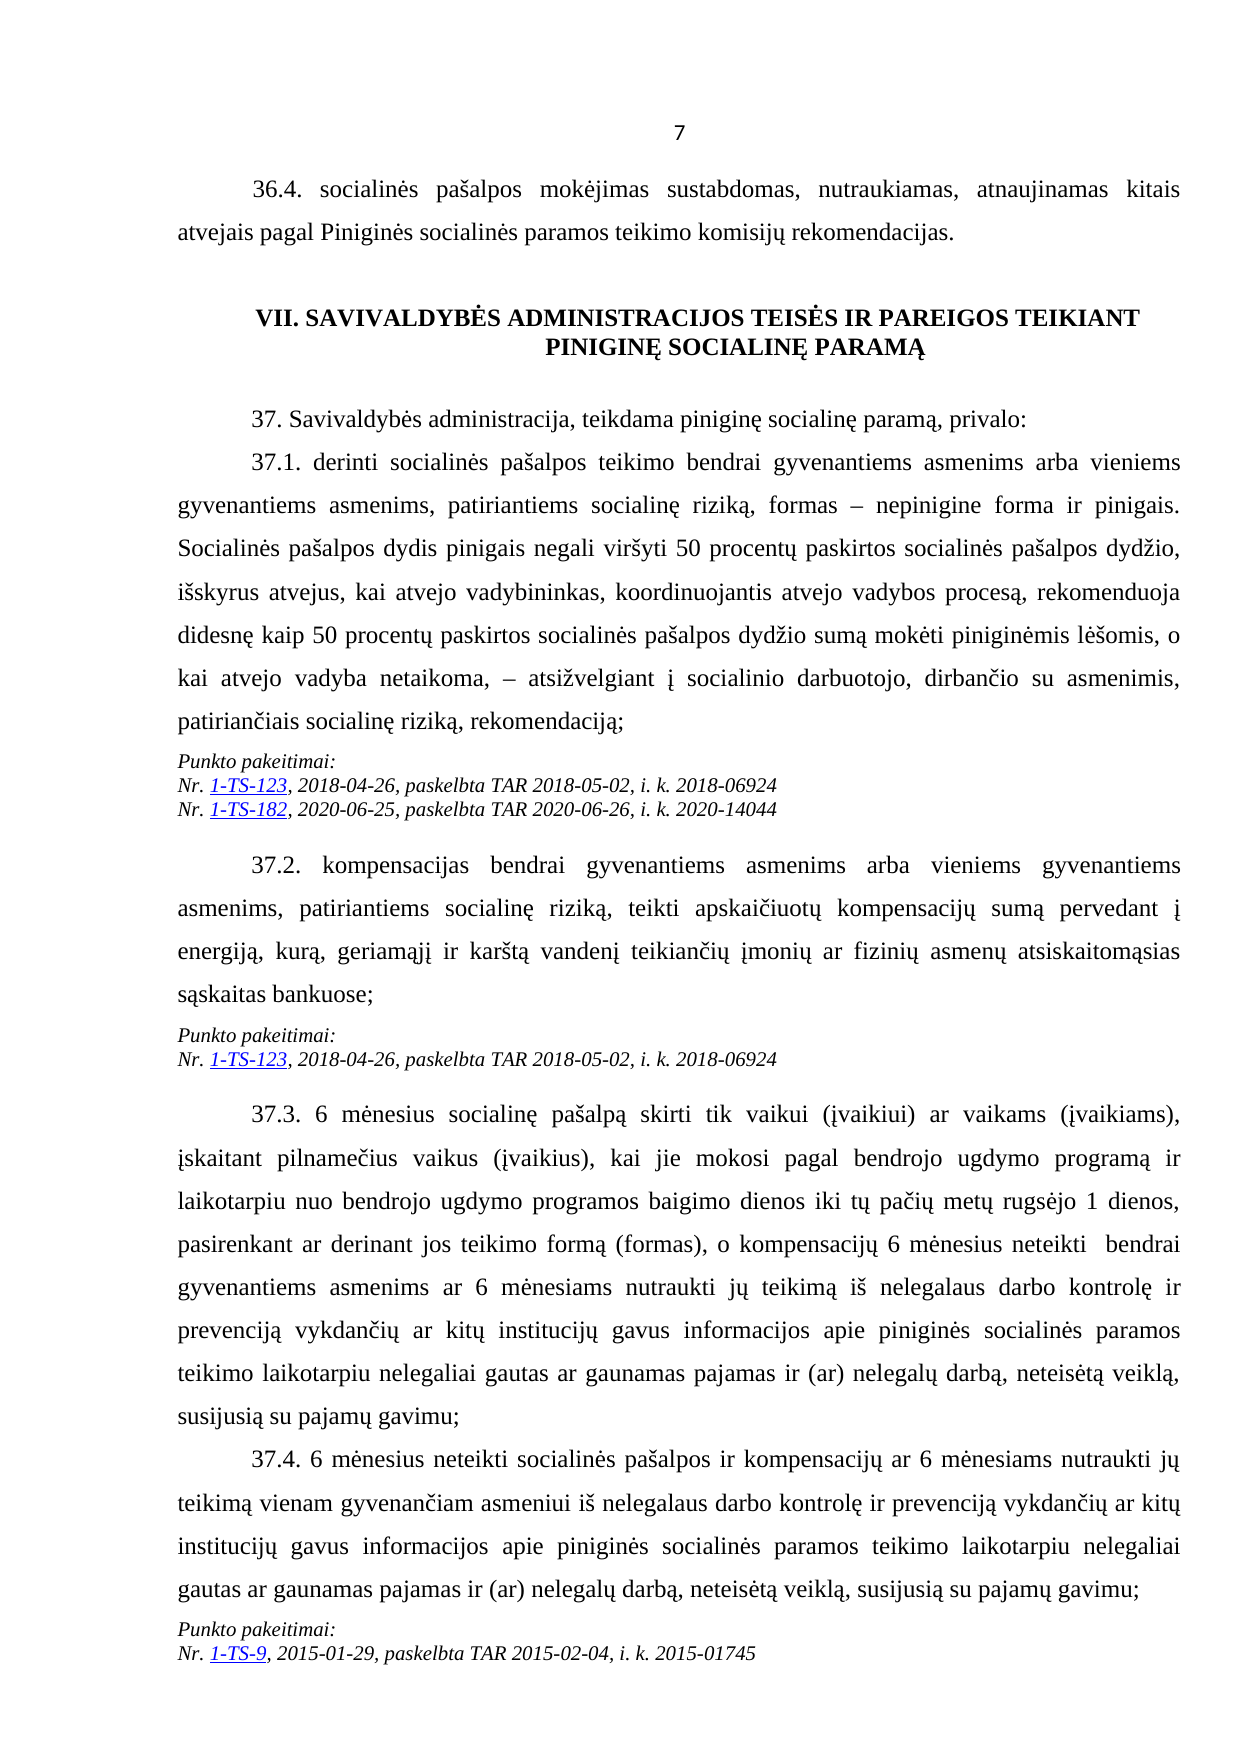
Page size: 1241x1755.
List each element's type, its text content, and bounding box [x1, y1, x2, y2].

text 37.3. 6 mėnesius socialinę pašalpą skirti tik vaikui (įvaikiui) ar vaikams (įvaikiams), įskaitant pilnamečius vaikus (įvaikius), kai jie mokosi pagal bendrojo ugdymo programą ir laikotarpiu nuo bendrojo ugdymo programos baigimo dienos iki tų pačių metų rugsėjo 1 dienos, pasirenkant ar derinant jos teikimo formą (formas), o kompensacijų 6 mėnesius neteikti bendrai gyvenantiems asmenims ar 6 mėnesiams nutraukti jų teikimą iš nelegalaus darbo kontrolę ir prevenciją vykdančių ar kitų institucijų gavus informacijos apie piniginės socialinės paramos teikimo laikotarpiu nelegaliai gautas ar gaunamas pajamas ir (ar) nelegalų darbą, neteisėtą veiklą, susijusią su pajamų gavimu; [177, 1099, 1181, 1430]
text Nr. 1-TS-123, 2018-04-26, paskelbta TAR 2018-05-02, i. k. 2018-06924 [177, 773, 1181, 797]
text 37.1. derinti socialinės pašalpos teikimo bendrai gyvenantiems asmenims arba vieniems gyvenantiems asmenims, patiriantiems socialinę riziką, formas – nepinigine forma ir pinigais. Socialinės pašalpos dydis pinigais negali viršyti 50 procentų paskirtos socialinės pašalpos dydžio, išskyrus atvejus, kai atvejo vadybininkas, koordinuojantis atvejo vadybos procesą, rekomenduoja didesnę kaip 50 procentų paskirtos socialinės pašalpos dydžio sumą mokėti piniginėmis lėšomis, o kai atvejo vadyba netaikoma, – atsižvelgiant į socialinio darbuotojo, dirbančio su asmenimis, patiriančiais socialinę riziką, rekomendaciją; [177, 447, 1181, 735]
text Nr. 1-TS-123, 2018-04-26, paskelbta TAR 2018-05-02, i. k. 2018-06924 [177, 1047, 1181, 1071]
text Punkto pakeitimai: [177, 1617, 1181, 1641]
text Punkto pakeitimai: [177, 749, 1181, 773]
text 37.2. kompensacijas bendrai gyvenantiems asmenims arba vieniems gyvenantiems asmenims, patiriantiems socialinę riziką, teikti apskaičiuotų kompensacijų sumą pervedant į energiją, kurą, geriamąjį ir karštą vandenį teikiančių įmonių ar fizinių asmenų atsiskaitomąsias sąskaitas bankuose; [177, 850, 1181, 1008]
text 37.4. 6 mėnesius neteikti socialinės pašalpos ir kompensacijų ar 6 mėnesiams nutraukti jų teikimą vienam gyvenančiam asmeniui iš nelegalaus darbo kontrolę ir prevenciją vykdančių ar kitų institucijų gavus informacijos apie piniginės socialinės paramos teikimo laikotarpiu nelegaliai gautas ar gaunamas pajamas ir (ar) nelegalų darbą, neteisėtą veiklą, susijusią su pajamų gavimu; [177, 1444, 1181, 1603]
text Punkto pakeitimai: [177, 1023, 1181, 1047]
text 37. Savivaldybės administracija, teikdama piniginę socialinę paramą, privalo: [177, 404, 1181, 433]
text 36.4. socialinės pašalpos mokėjimas sustabdomas, nutraukiamas, atnaujinamas kitais atvejais pagal Piniginės socialinės paramos teikimo komisijų rekomendacijas. [177, 174, 1181, 246]
text VII. SAVIVALDYBĖS ADMINISTRACIJOS TEISĖS IR PAREIGOS TEIKIANT PINIGINĘ SOCIALINĘ PARAMĄ [215, 303, 1181, 361]
text Nr. 1-TS-9, 2015-01-29, paskelbta TAR 2015-02-04, i. k. 2015-01745 [177, 1641, 1181, 1665]
text Nr. 1-TS-182, 2020-06-25, paskelbta TAR 2020-06-26, i. k. 2020-14044 [177, 797, 1181, 821]
